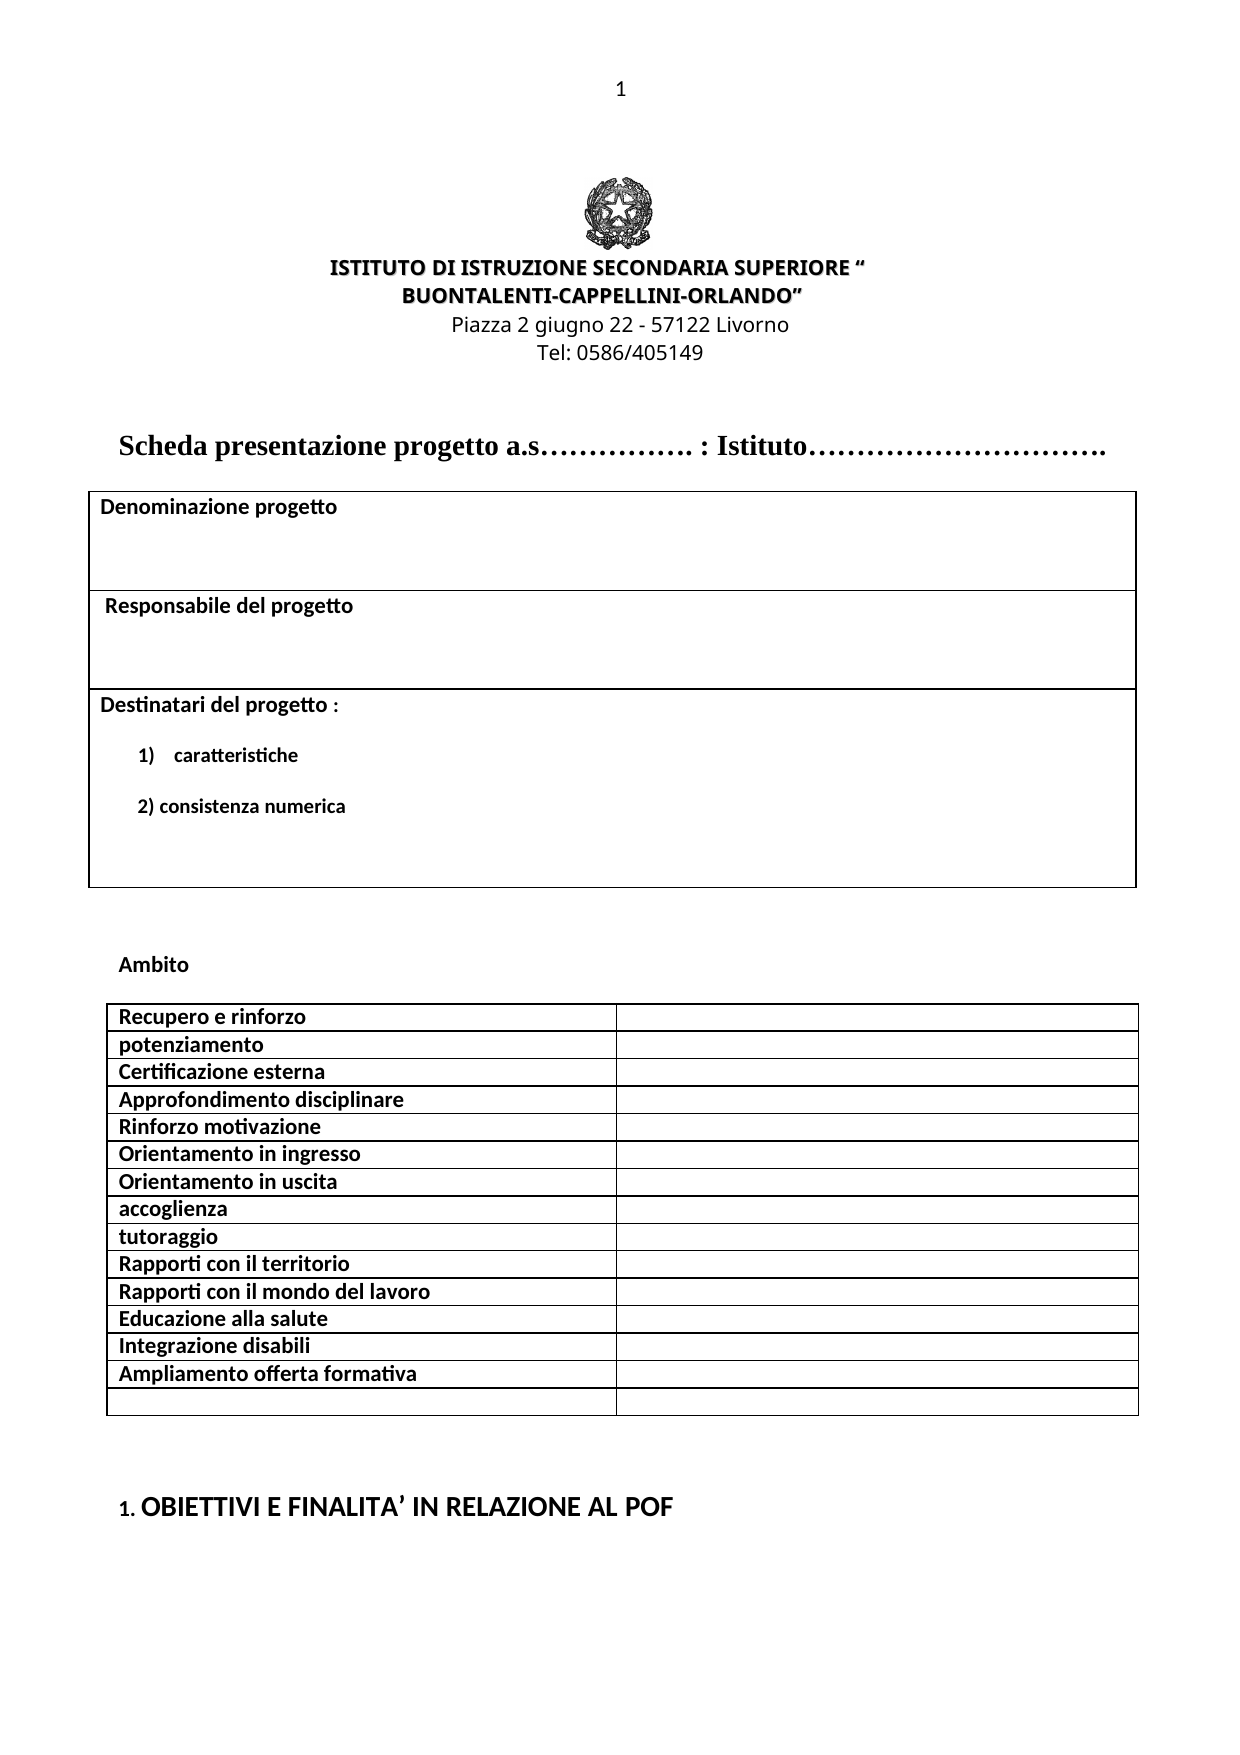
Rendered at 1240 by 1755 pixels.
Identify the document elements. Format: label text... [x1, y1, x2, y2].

table_cell [617, 1361, 1138, 1387]
table_header Recupero e rinforzo [108, 1005, 616, 1030]
table_cell [617, 1197, 1138, 1222]
table_cell [617, 1334, 1138, 1359]
table_cell Certificazione esterna [108, 1059, 616, 1085]
table_cell accoglienza [108, 1197, 616, 1222]
table_cell [617, 1114, 1138, 1140]
table_cell Destinatari del progetto : caratteristiche consistenza numerica [90, 690, 1135, 887]
text Piazza 2 giugno 22 - 57122 Livorno [376, 310, 864, 338]
table_cell Educazione alla salute [108, 1306, 616, 1332]
table_cell [617, 1279, 1138, 1305]
table_cell Rapporti con il mondo del lavoro [108, 1279, 616, 1305]
table_cell [617, 1032, 1138, 1058]
table_cell tutoraggio [108, 1224, 616, 1250]
list OBIETTIVI E FINALITA’ IN RELAZIONE AL POF [118, 1488, 1150, 1523]
table_cell Integrazione disabili [108, 1334, 616, 1359]
text Scheda presentazione progetto a.s……………. : Istituto…………………………. [118, 428, 1150, 462]
text Ambito [118, 950, 1150, 978]
table_cell [108, 1389, 616, 1414]
table_cell [617, 1389, 1138, 1414]
table_cell Responsabile del progetto [90, 591, 1135, 688]
table_cell [617, 1169, 1138, 1195]
table_cell Orientamento in ingresso [108, 1142, 616, 1167]
table_cell [617, 1306, 1138, 1332]
text ISTITUTO DI ISTRUZIONE SECONDARIA SUPERIORE “ BUONTALENTI-CAPPELLINI-ORLANDO” [330, 253, 906, 309]
table_cell [617, 1059, 1138, 1085]
table_cell potenziamento [108, 1032, 616, 1058]
table_cell Rinforzo motivazione [108, 1114, 616, 1140]
table_cell [617, 1251, 1138, 1277]
table_cell [617, 1142, 1138, 1167]
table_cell [617, 1224, 1138, 1250]
table_header [617, 1005, 1138, 1030]
table_header Denominazione progetto [90, 492, 1135, 589]
table_cell Rapporti con il territorio [108, 1251, 616, 1277]
table_cell [617, 1087, 1138, 1113]
table_cell Ampliamento offerta formativa [108, 1361, 616, 1387]
table_cell Orientamento in uscita [108, 1169, 616, 1195]
text Tel: 0586/405149 [376, 338, 864, 367]
table_cell Approfondimento disciplinare [108, 1087, 616, 1113]
